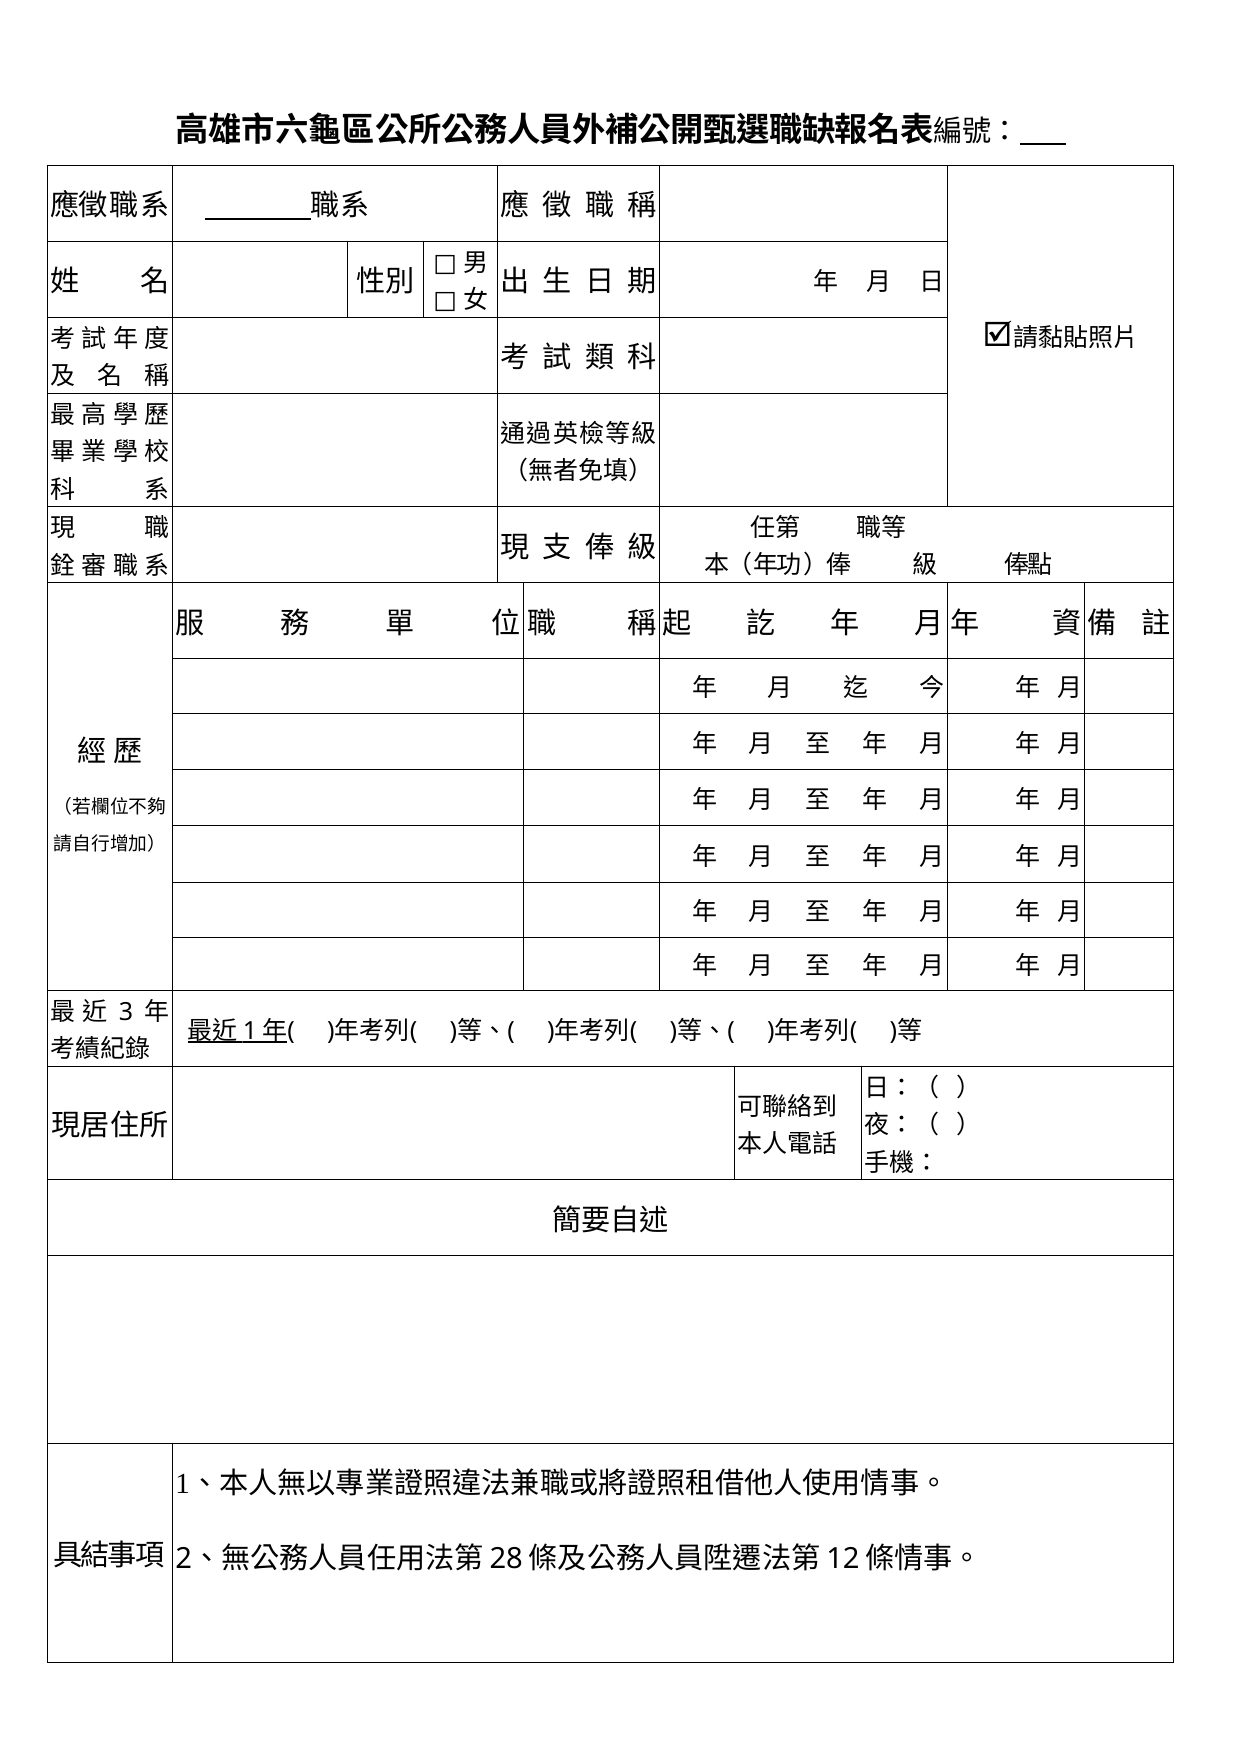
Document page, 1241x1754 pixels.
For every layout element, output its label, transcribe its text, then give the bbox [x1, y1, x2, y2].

table_cell [173, 714, 523, 769]
table_cell 日：（ ） 夜：（ ） 手機： [862, 1067, 1173, 1179]
table_cell 服 務 單 位 [173, 583, 523, 658]
table_cell [48, 1256, 1173, 1443]
table_cell 考試類科 [498, 318, 659, 393]
table_cell [1085, 826, 1173, 882]
table_cell 年 月 [948, 714, 1084, 769]
table_cell 年 月 [948, 883, 1084, 937]
table_cell 具結事項 [48, 1444, 172, 1662]
table_cell [660, 318, 947, 393]
table_cell □ 男 □ 女 [424, 242, 497, 317]
table_cell 年 月 [948, 659, 1084, 713]
table_header 請黏貼照片 [948, 166, 1173, 506]
table_cell 年月至年月 [660, 770, 947, 825]
table_cell 年月至年月 [660, 714, 947, 769]
table_cell 通過英檢等級 （無者免填） [498, 394, 659, 506]
table_header 職系 [173, 166, 497, 241]
table_cell [524, 938, 659, 990]
table_cell 年月至年月 [660, 938, 947, 990]
table_cell 性別 [348, 242, 423, 317]
table_cell [524, 883, 659, 937]
table_cell [524, 659, 659, 713]
table_cell 現支俸級 [498, 507, 659, 582]
table_cell [173, 883, 523, 937]
table_cell [1085, 659, 1173, 713]
table_cell 簡要自述 [48, 1180, 1173, 1255]
table_cell 年月至年月 [660, 826, 947, 882]
table_cell 起 訖 年 月 [660, 583, 947, 658]
table_cell 職 稱 [524, 583, 659, 658]
table_cell 最高學歷 畢業學校科系 [48, 394, 172, 506]
table_cell [173, 318, 497, 393]
table_cell 任第 職等 本（ 年功 ）俸 級 俸點 [660, 507, 1173, 582]
table_cell 可聯絡到 本人電話 [735, 1067, 861, 1179]
table_cell 現居住所 [48, 1067, 172, 1179]
table_cell [660, 394, 947, 506]
table_header [660, 166, 947, 241]
table_cell 1、本人無以專業證照違法兼職或將證照租借他人使用情事。 2、無公務人員任用法第28條及公務人員陞遷法第12條情事。 [173, 1444, 1173, 1662]
table_cell 最近3年考績紀錄 [48, 991, 172, 1066]
table_cell 年 月 [948, 770, 1084, 825]
table_cell 年 資 [948, 583, 1084, 658]
table_cell 姓 名 [48, 242, 172, 317]
text 高雄市六龜區公所公務人員外補公開甄選職缺報名表編號： [47, 89, 1193, 164]
table_cell [173, 659, 523, 713]
table_cell 最近1年( )年考列( )等、( )年考列( )等、( )年考列( )等 [173, 991, 1173, 1066]
table_header 應徵職稱 [498, 166, 659, 241]
table_cell 年 月 日 [660, 242, 947, 317]
table_cell [524, 770, 659, 825]
table_cell [173, 394, 497, 506]
table_cell [173, 938, 523, 990]
table_header 應徵職系 [48, 166, 172, 241]
table_cell [524, 826, 659, 882]
table_cell 現職 銓審職系 [48, 507, 172, 582]
table_cell [1085, 883, 1173, 937]
table_cell 年月至年月 [660, 883, 947, 937]
table_cell [173, 507, 497, 582]
table_cell [173, 826, 523, 882]
table_cell [1085, 938, 1173, 990]
table_cell [173, 1067, 734, 1179]
table_cell 出生日期 [498, 242, 659, 317]
table_cell 年月迄今 [660, 659, 947, 713]
table_cell [1085, 714, 1173, 769]
table_cell 備 註 [1085, 583, 1173, 658]
table_cell [1085, 770, 1173, 825]
table_cell [173, 770, 523, 825]
table_cell 年 月 [948, 826, 1084, 882]
table_cell [524, 714, 659, 769]
table_cell 經 歷 （若欄位不夠請自行增加） [48, 583, 172, 990]
table_cell 年 月 [948, 938, 1084, 990]
table_cell [173, 242, 347, 317]
table_cell 考試年度 及名稱 [48, 318, 172, 393]
